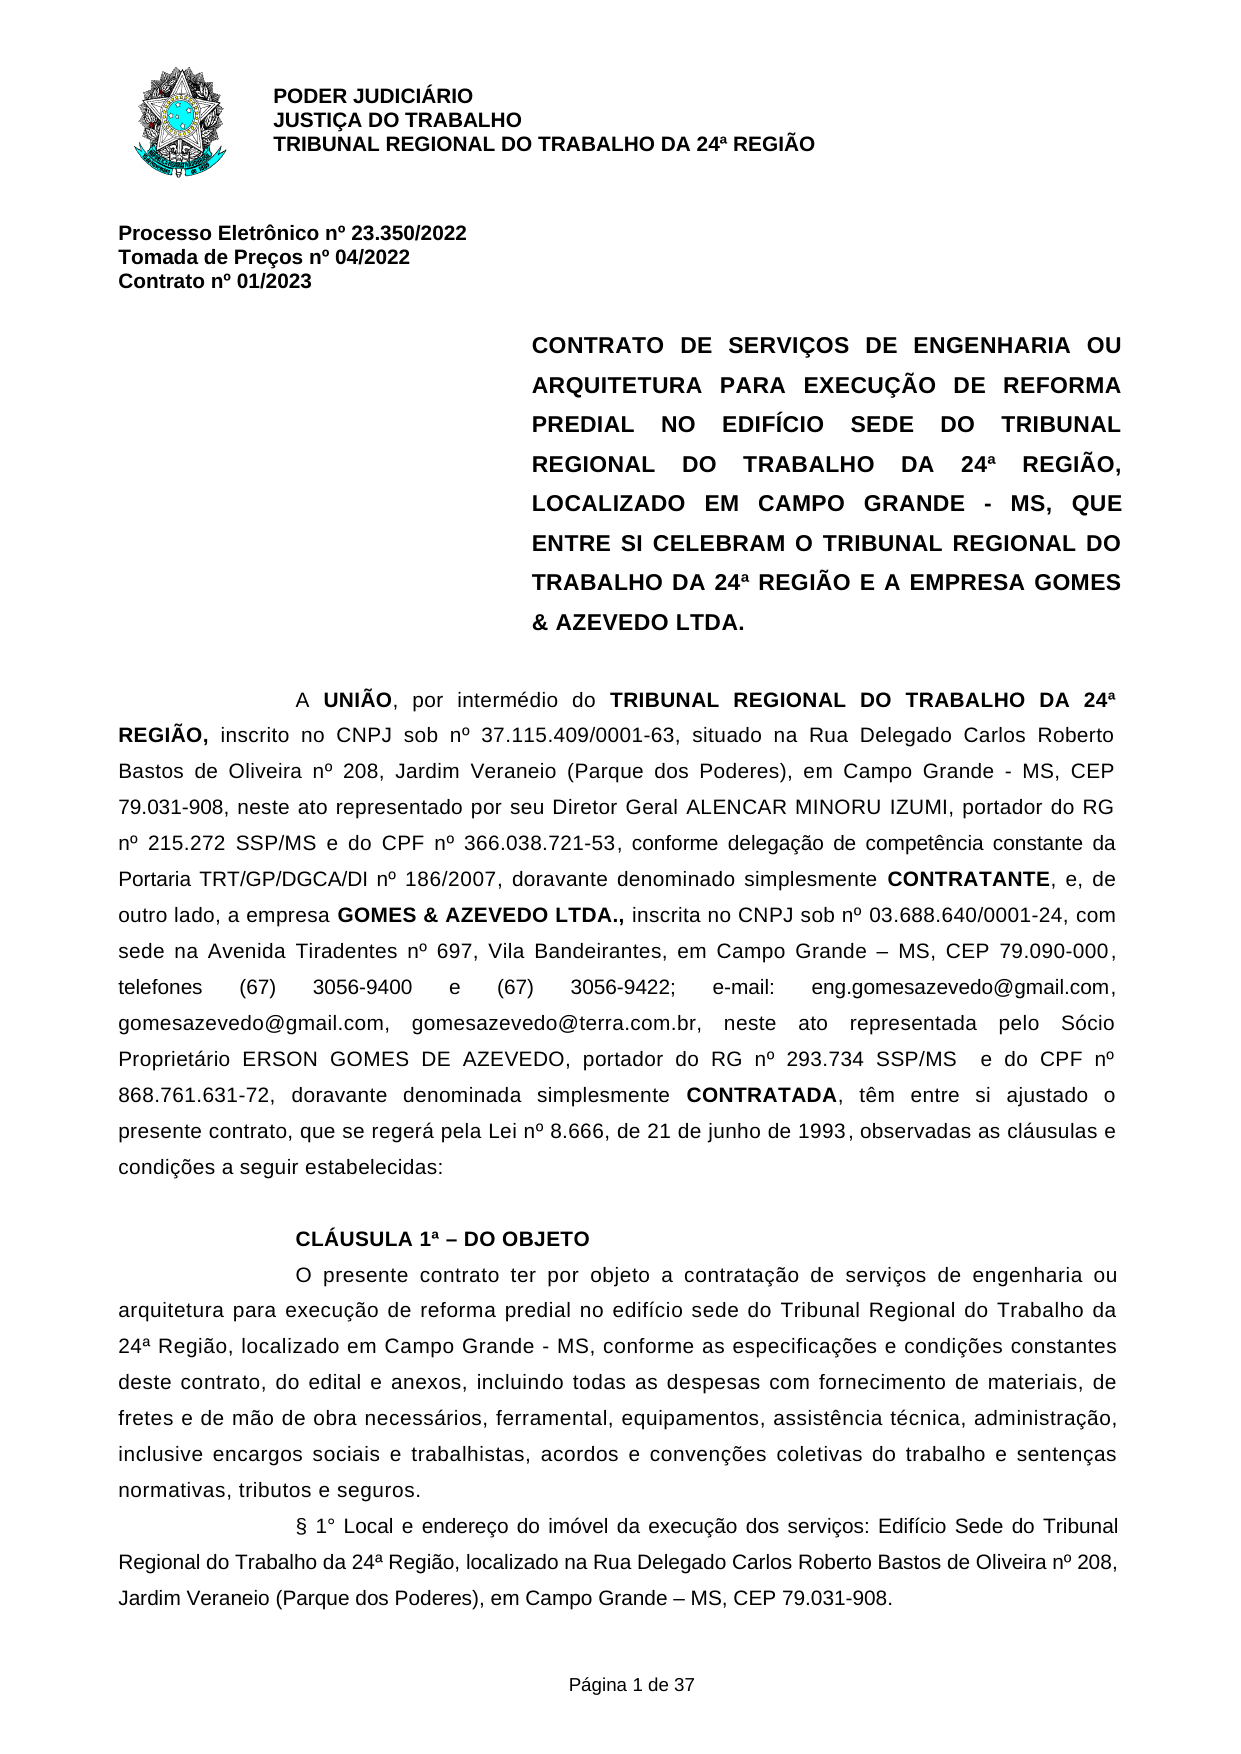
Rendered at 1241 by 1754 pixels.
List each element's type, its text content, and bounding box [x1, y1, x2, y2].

picture [133, 66, 228, 178]
text O presente contrato ter por objeto a contratação de serviços de engenharia ou arquitetura para execução de reforma predial no edifício sede do Tribunal Regional do Trabalho da 24ª Região, localizado em Campo Grande - MS, conforme as especificações e condições constantes deste contrato, do edital e anexos, incluindo todas as despesas com fornecimento de materiais, de fretes e de mão de obra necessários, ferramental, equipamentos, assistência técnica, administração, inclusive encargos sociais e trabalhistas, acordos e convenções coletivas do trabalho e sentenças normativas, tributos e seguros. [118, 1262, 1119, 1502]
text CLÁUSULA 1ª – DO OBJETO [118, 1226, 1122, 1250]
text A UNIÃO, por intermédio do TRIBUNAL REGIONAL DO TRABALHO DA 24ª REGIÃO, inscrito no CNPJ sob nº 37.115.409/0001-63, situado na Rua Delegado Carlos Roberto Bastos de Oliveira nº 208, Jardim Veraneio (Parque dos Poderes), em Campo Grande - MS, CEP 79.031-908, neste ato representado por seu Diretor Geral ALENCAR MINORU IZUMI, portador do RG nº 215.272 SSP/MS e do CPF nº 366.038.721-53, conforme delegação de competência constante da Portaria TRT/GP/DGCA/DI nº 186/2007, doravante denominado simplesmente CONTRATANTE, e, de outro lado, a empresa GOMES & AZEVEDO LTDA., inscrita no CNPJ sob nº 03.688.640/0001-24, com sede na Avenida Tiradentes nº 697, Vila Bandeirantes, em Campo Grande – MS, CEP 79.090-000, telefones (67) 3056-9400 e (67) 3056-9422; e-mail: eng.gomesazevedo@gmail.com, gomesazevedo@gmail.com, gomesazevedo@terra.com.br, neste ato representada pelo Sócio Proprietário ERSON GOMES DE AZEVEDO, portador do RG nº 293.734 SSP/MS e do CPF nº 868.761.631-72, doravante denominada simplesmente CONTRATADA, têm entre si ajustado o presente contrato, que se regerá pela Lei nº 8.666, de 21 de junho de 1993, observadas as cláusulas e condições a seguir estabelecidas: [118, 687, 1116, 1178]
text CONTRATO DE serviços de engenharia ou arquitetura para execução de reforma predial NO EDIFÍCIO SEDE DO TRIBUNAL REGIONAL DO TRABALHO DA 24ª REGIÃO, LOCALIZADO EM CAMPO GRANDE - MS, QUE ENTRE SI CELEBRAM O TRIBUNAL REGIONAL DO TRABALHO DA 24ª REGIÃO E A EMPRESA GOMES & AZEVEDO LTDA. [532, 332, 1122, 635]
text § 1° Local e endereço do imóvel da execução dos serviços: Edifício Sede do Tribunal Regional do Trabalho da 24ª Região, localizado na Rua Delegado Carlos Roberto Bastos de Oliveira nº 208, Jardim Veraneio (Parque dos Poderes), em Campo Grande – MS, CEP 79.031-908. [118, 1514, 1119, 1610]
